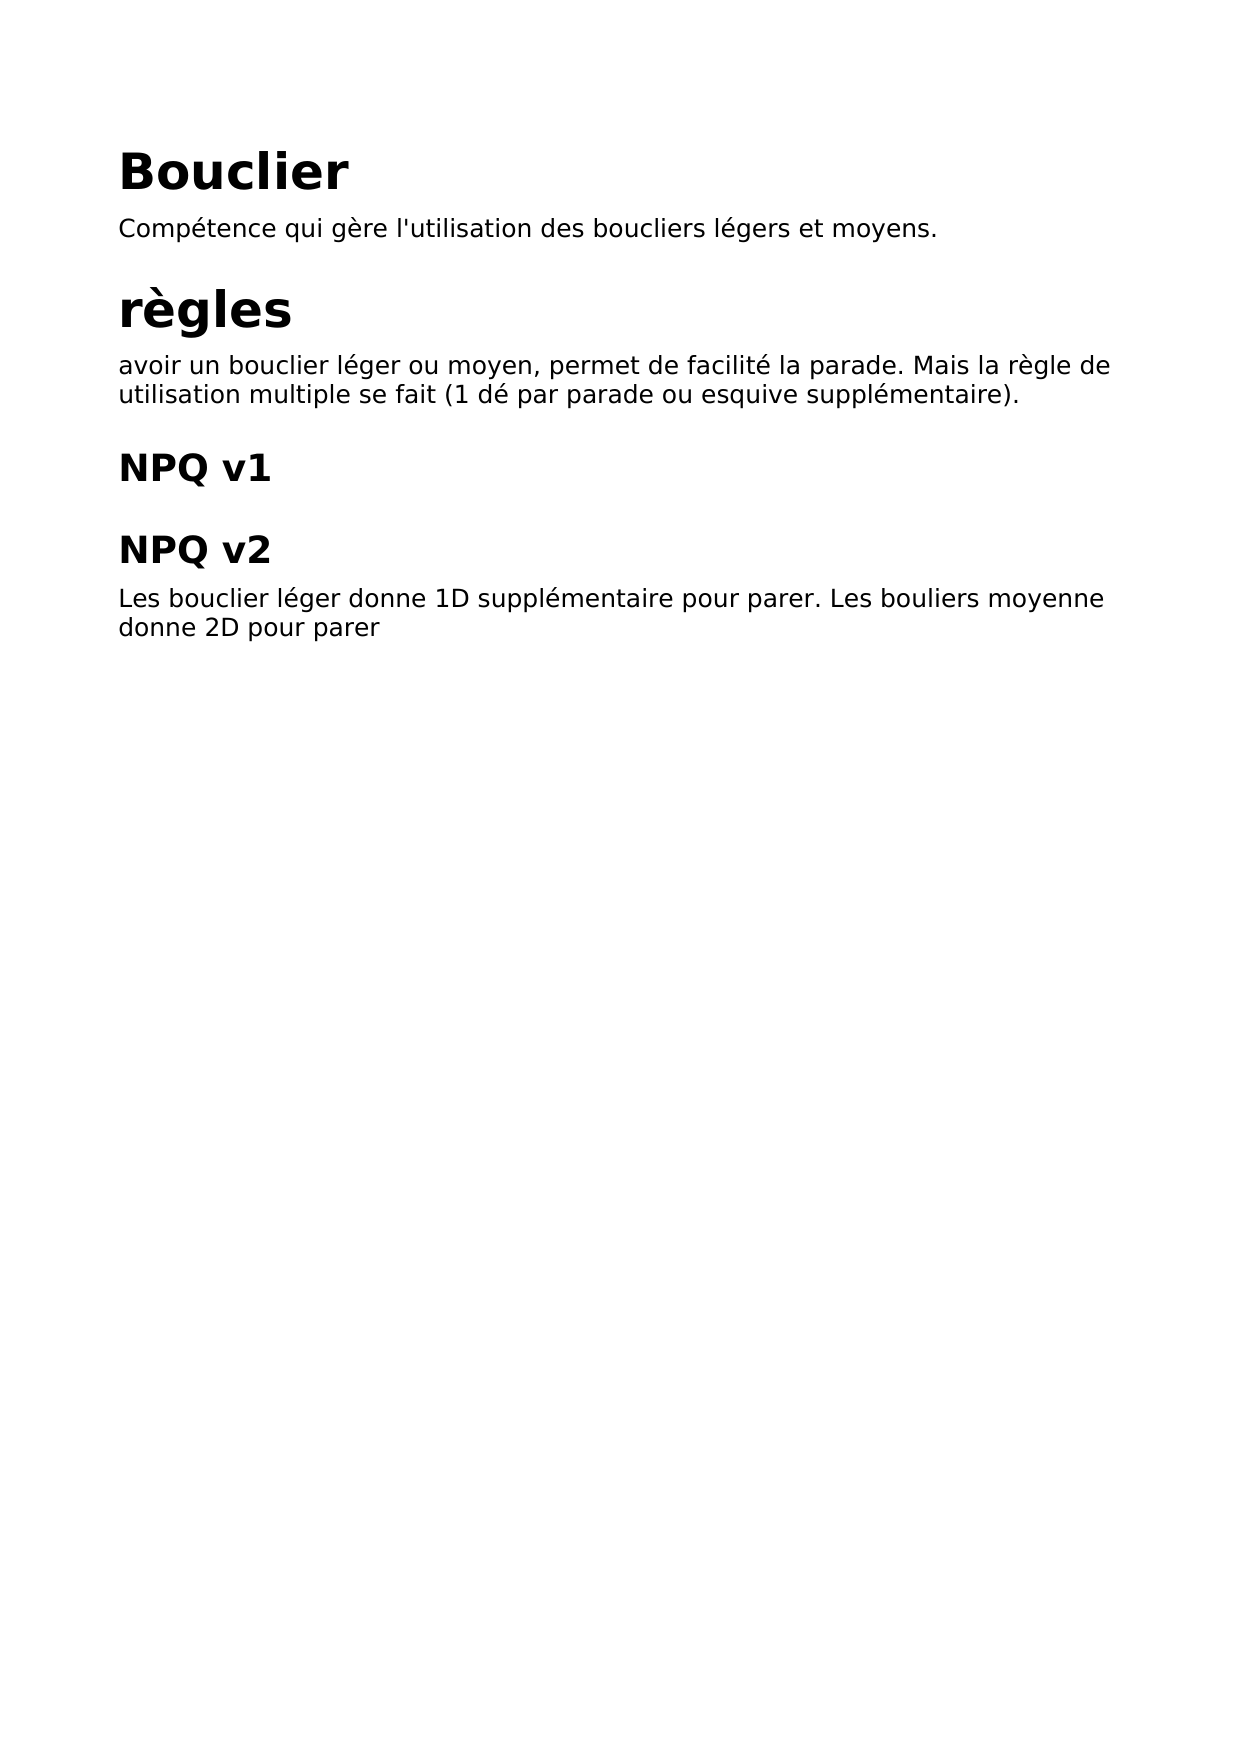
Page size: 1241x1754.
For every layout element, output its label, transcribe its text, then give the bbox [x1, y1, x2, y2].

subtitle NPQ v2 [118, 528, 1122, 572]
subtitle NPQ v1 [118, 447, 1122, 491]
subtitle Bouclier [118, 143, 1122, 201]
text Les bouclier léger donne 1D supplémentaire pour parer. Les bouliers moyenne donne 2D pour parer [118, 584, 1122, 643]
text Compétence qui gère l'utilisation des boucliers légers et moyens. [118, 214, 1122, 243]
text avoir un bouclier léger ou moyen, permet de facilité la parade. Mais la règle de utilisation multiple se fait (1 dé par parade ou esquive supplémentaire). [118, 351, 1122, 409]
subtitle règles [118, 281, 1122, 339]
